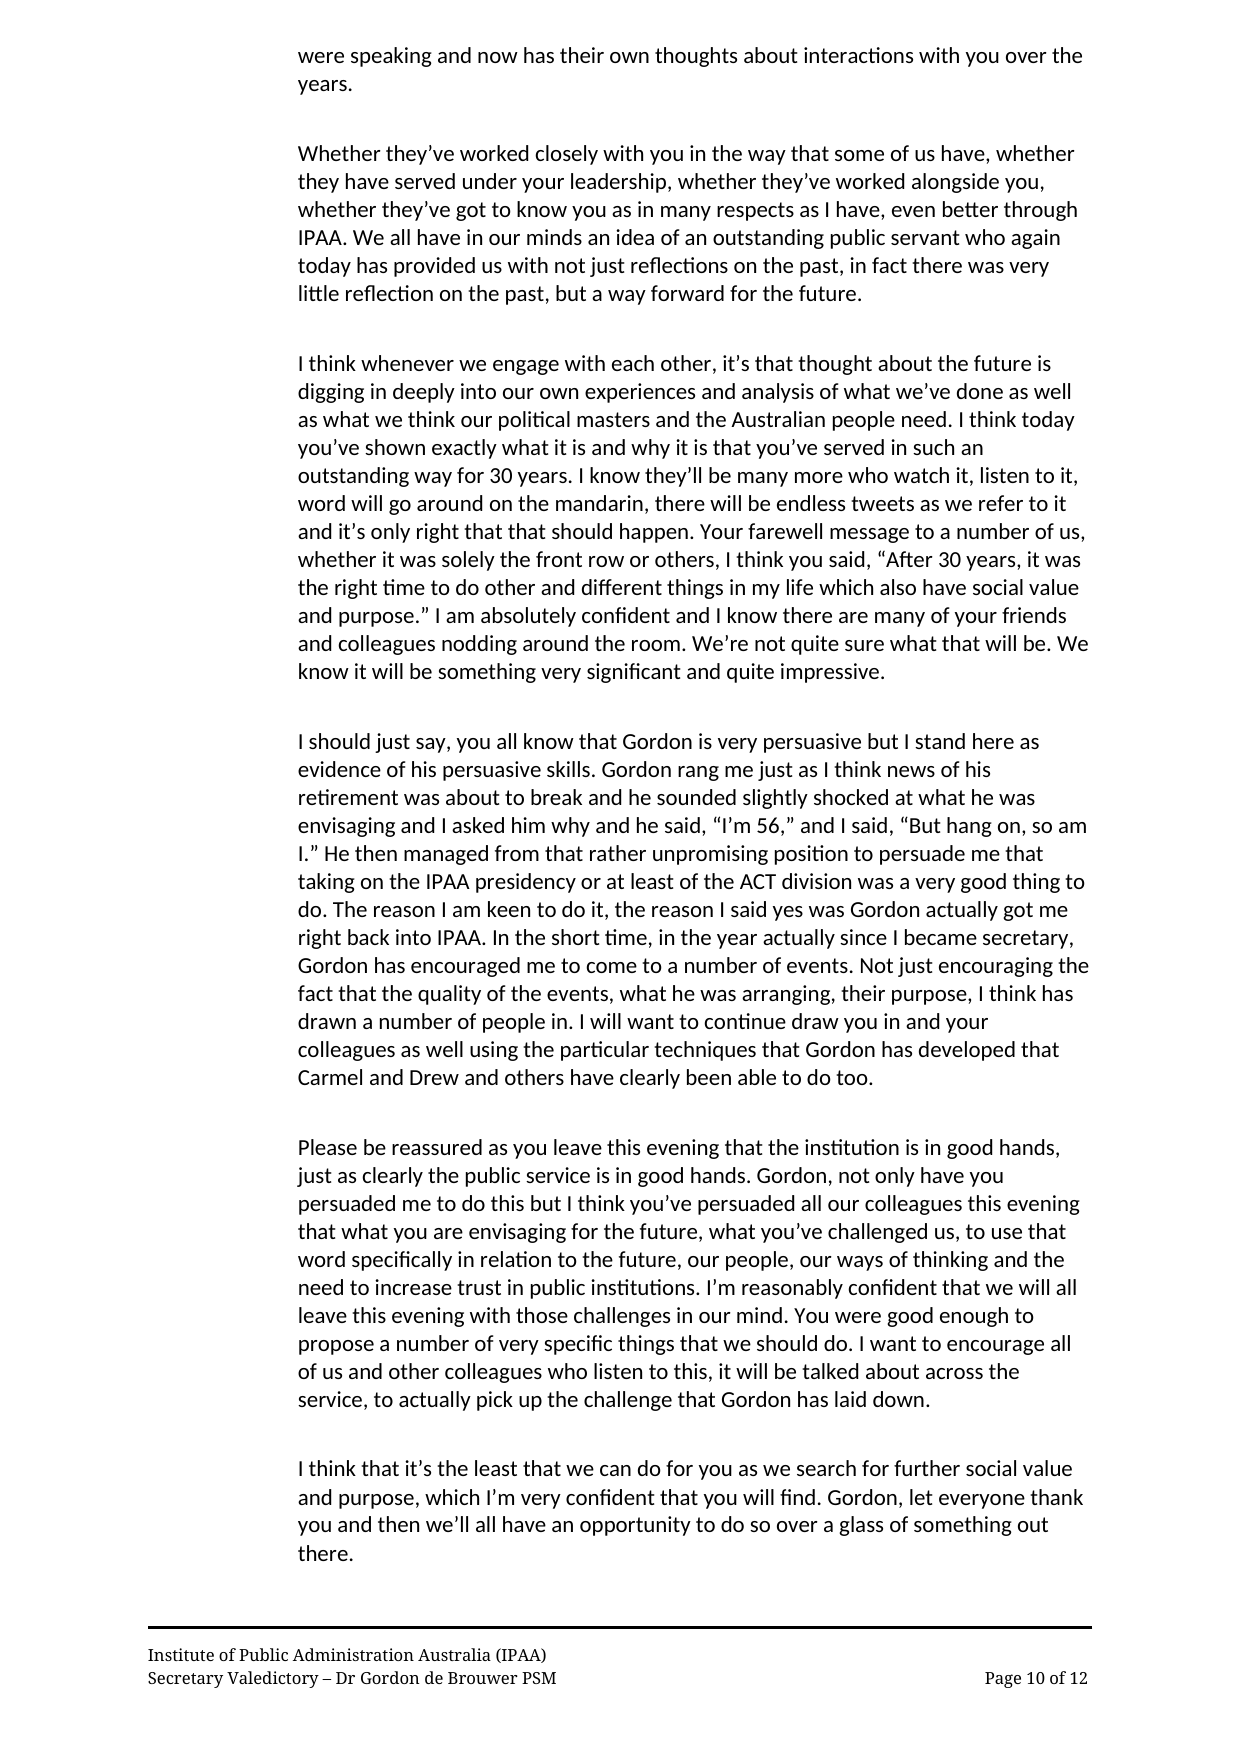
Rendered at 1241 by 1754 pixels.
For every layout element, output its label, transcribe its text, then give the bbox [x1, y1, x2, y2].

text Whether they’ve worked closely with you in the way that some of us have, whether they have served under your leadership, whether they’ve worked alongside you, whether they’ve got to know you as in many respects as I have, even better through IPAA. We all have in our minds an idea of an outstanding public servant who again today has provided us with not just reflections on the past, in fact there was very little reflection on the past, but a way forward for the future. [148, 139, 1092, 307]
text were speaking and now has their own thoughts about interactions with you over the years. [148, 41, 1092, 97]
text Please be reassured as you leave this evening that the institution is in good hands, just as clearly the public service is in good hands. Gordon, not only have you persuaded me to do this but I think you’ve persuaded all our colleagues this evening that what you are envisaging for the future, what you’ve challenged us, to use that word specifically in relation to the future, our people, our ways of thinking and the need to increase trust in public institutions. I’m reasonably confident that we will all leave this evening with those challenges in our mind. You were good enough to propose a number of very specific things that we should do. I want to encourage all of us and other colleagues who listen to this, it will be talked about across the service, to actually pick up the challenge that Gordon has laid down. [148, 1133, 1092, 1413]
text I should just say, you all know that Gordon is very persuasive but I stand here as evidence of his persuasive skills. Gordon rang me just as I think news of his retirement was about to break and he sounded slightly shocked at what he was envisaging and I asked him why and he said, “I’m 56,” and I said, “But hang on, so am I.” He then managed from that rather unpromising position to persuade me that taking on the IPAA presidency or at least of the ACT division was a very good thing to do. The reason I am keen to do it, the reason I said yes was Gordon actually got me right back into IPAA. In the short time, in the year actually since I became secretary, Gordon has encouraged me to come to a number of events. Not just encouraging the fact that the quality of the events, what he was arranging, their purpose, I think has drawn a number of people in. I will want to continue draw you in and your colleagues as well using the particular techniques that Gordon has developed that Carmel and Drew and others have clearly been able to do too. [148, 727, 1092, 1091]
text I think whenever we engage with each other, it’s that thought about the future is digging in deeply into our own experiences and analysis of what we’ve done as well as what we think our political masters and the Australian people need. I think today you’ve shown exactly what it is and why it is that you’ve served in such an outstanding way for 30 years. I know they’ll be many more who watch it, listen to it, word will go around on the mandarin, there will be endless tweets as we refer to it and it’s only right that that should happen. Your farewell message to a number of us, whether it was solely the front row or others, I think you said, “After 30 years, it was the right time to do other and different things in my life which also have social value and purpose.” I am absolutely confident and I know there are many of your friends and colleagues nodding around the room. We’re not quite sure what that will be. We know it will be something very significant and quite impressive. [148, 349, 1092, 685]
text I think that it’s the least that we can do for you as we search for further social value and purpose, which I’m very confident that you will find. Gordon, let everyone thank you and then we’ll all have an opportunity to do so over a glass of something out there. [148, 1454, 1092, 1567]
